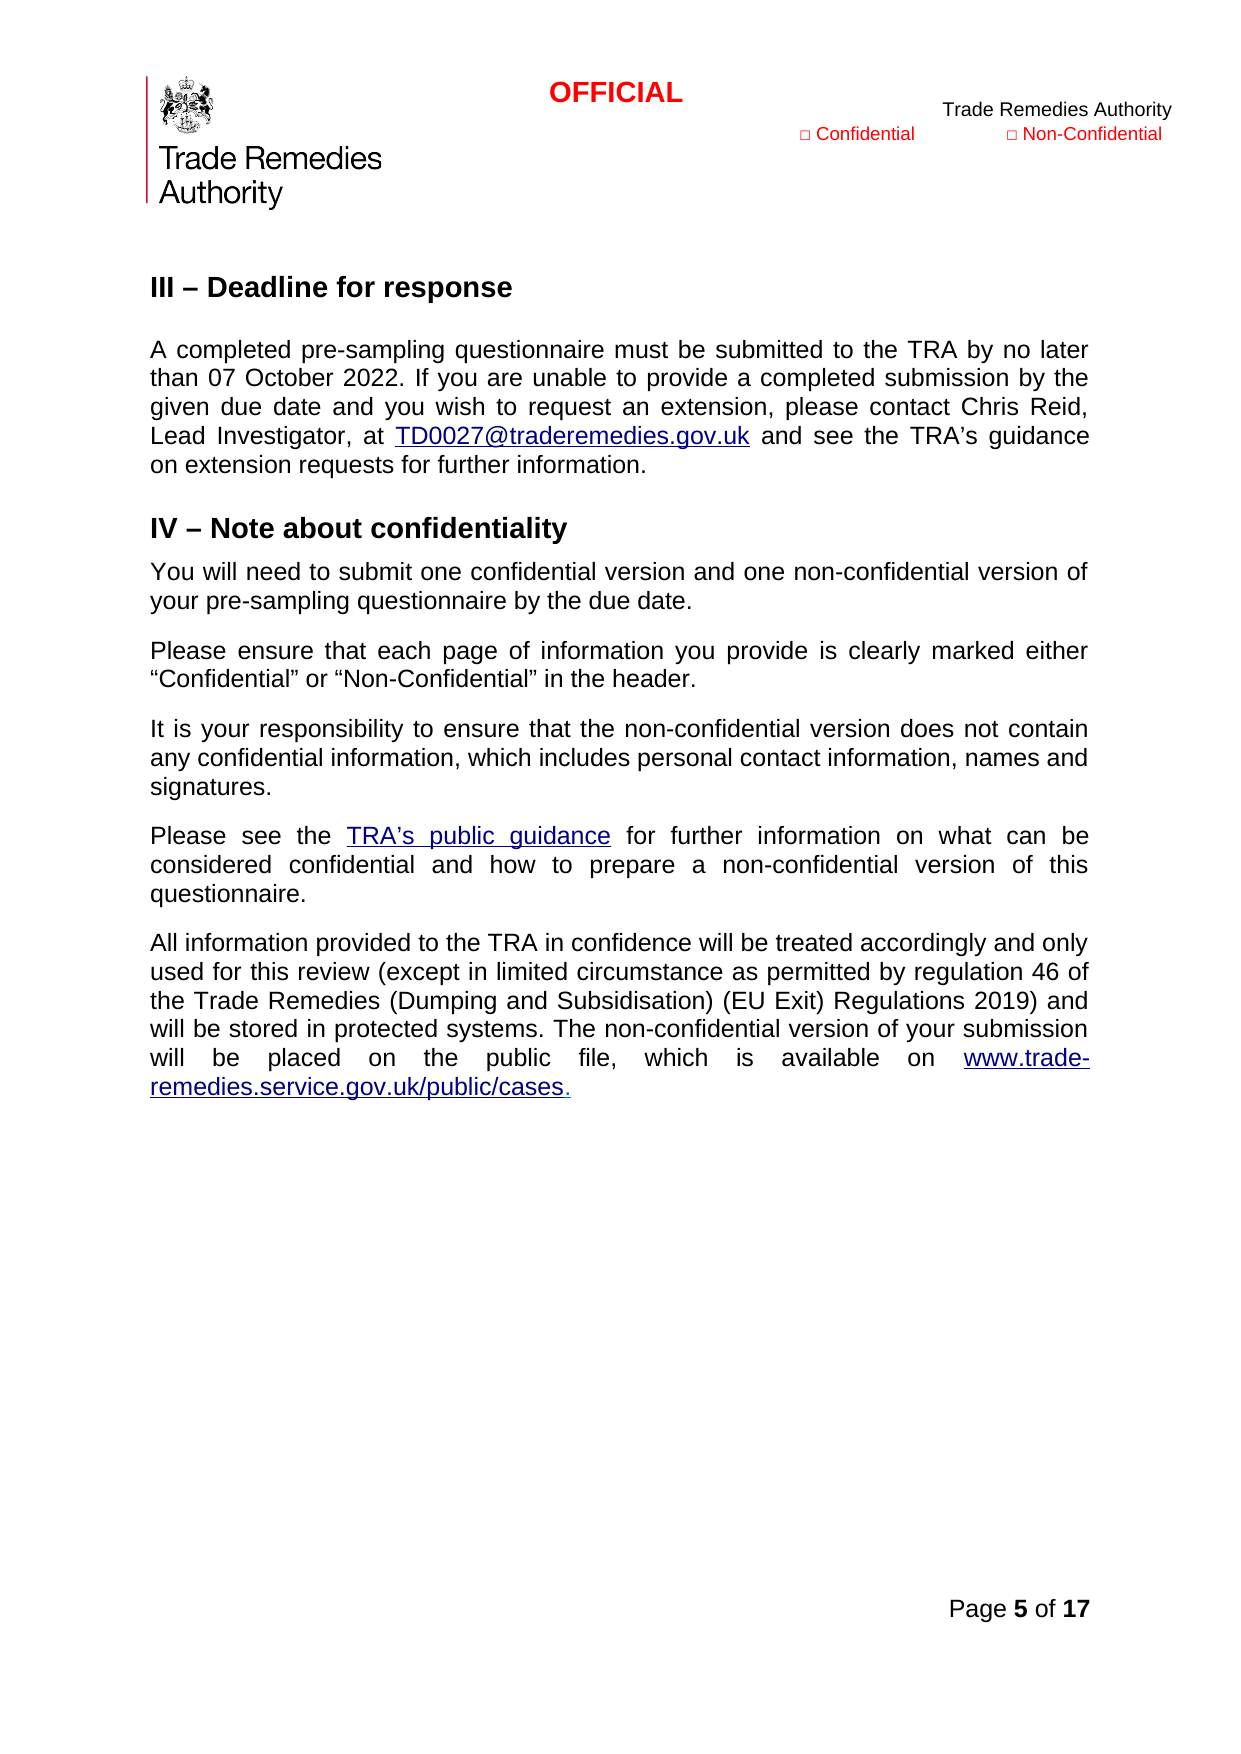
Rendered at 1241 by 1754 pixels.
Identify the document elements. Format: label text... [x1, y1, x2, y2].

text A completed pre-sampling questionnaire must be submitted to the TRA by no later than 07 October 2022. If you are unable to provide a completed submission by the given due date and you wish to request an extension, please contact Chris Reid, Lead Investigator, at TD0027@traderemedies.gov.uk and see the TRA’s guidance on extension requests for further information. [150, 335, 1090, 478]
text Please ensure that each page of information you provide is clearly marked either “Confidential” or “Non-Confidential” in the header. [150, 636, 1090, 693]
text Please see the TRA’s public guidance for further information on what can be considered confidential and how to prepare a non-confidential version of this questionnaire. [150, 821, 1090, 907]
text You will need to submit one confidential version and one non-confidential version of your pre-sampling questionnaire by the due date. [150, 557, 1090, 615]
subtitle IV – Note about confidentiality [150, 511, 1090, 545]
subtitle III – Deadline for response [150, 270, 1090, 304]
text It is your responsibility to ensure that the non-confidential version does not contain any confidential information, which includes personal contact information, names and signatures. [150, 714, 1090, 800]
text All information provided to the TRA in confidence will be treated accordingly and only used for this review (except in limited circumstance as permitted by regulation 46 of the Trade Remedies (Dumping and Subsidisation) (EU Exit) Regulations 2019) and will be stored in protected systems. The non-confidential version of your submission will be placed on the public file, which is available on www.trade-remedies.service.gov.uk/public/cases. [150, 928, 1090, 1101]
